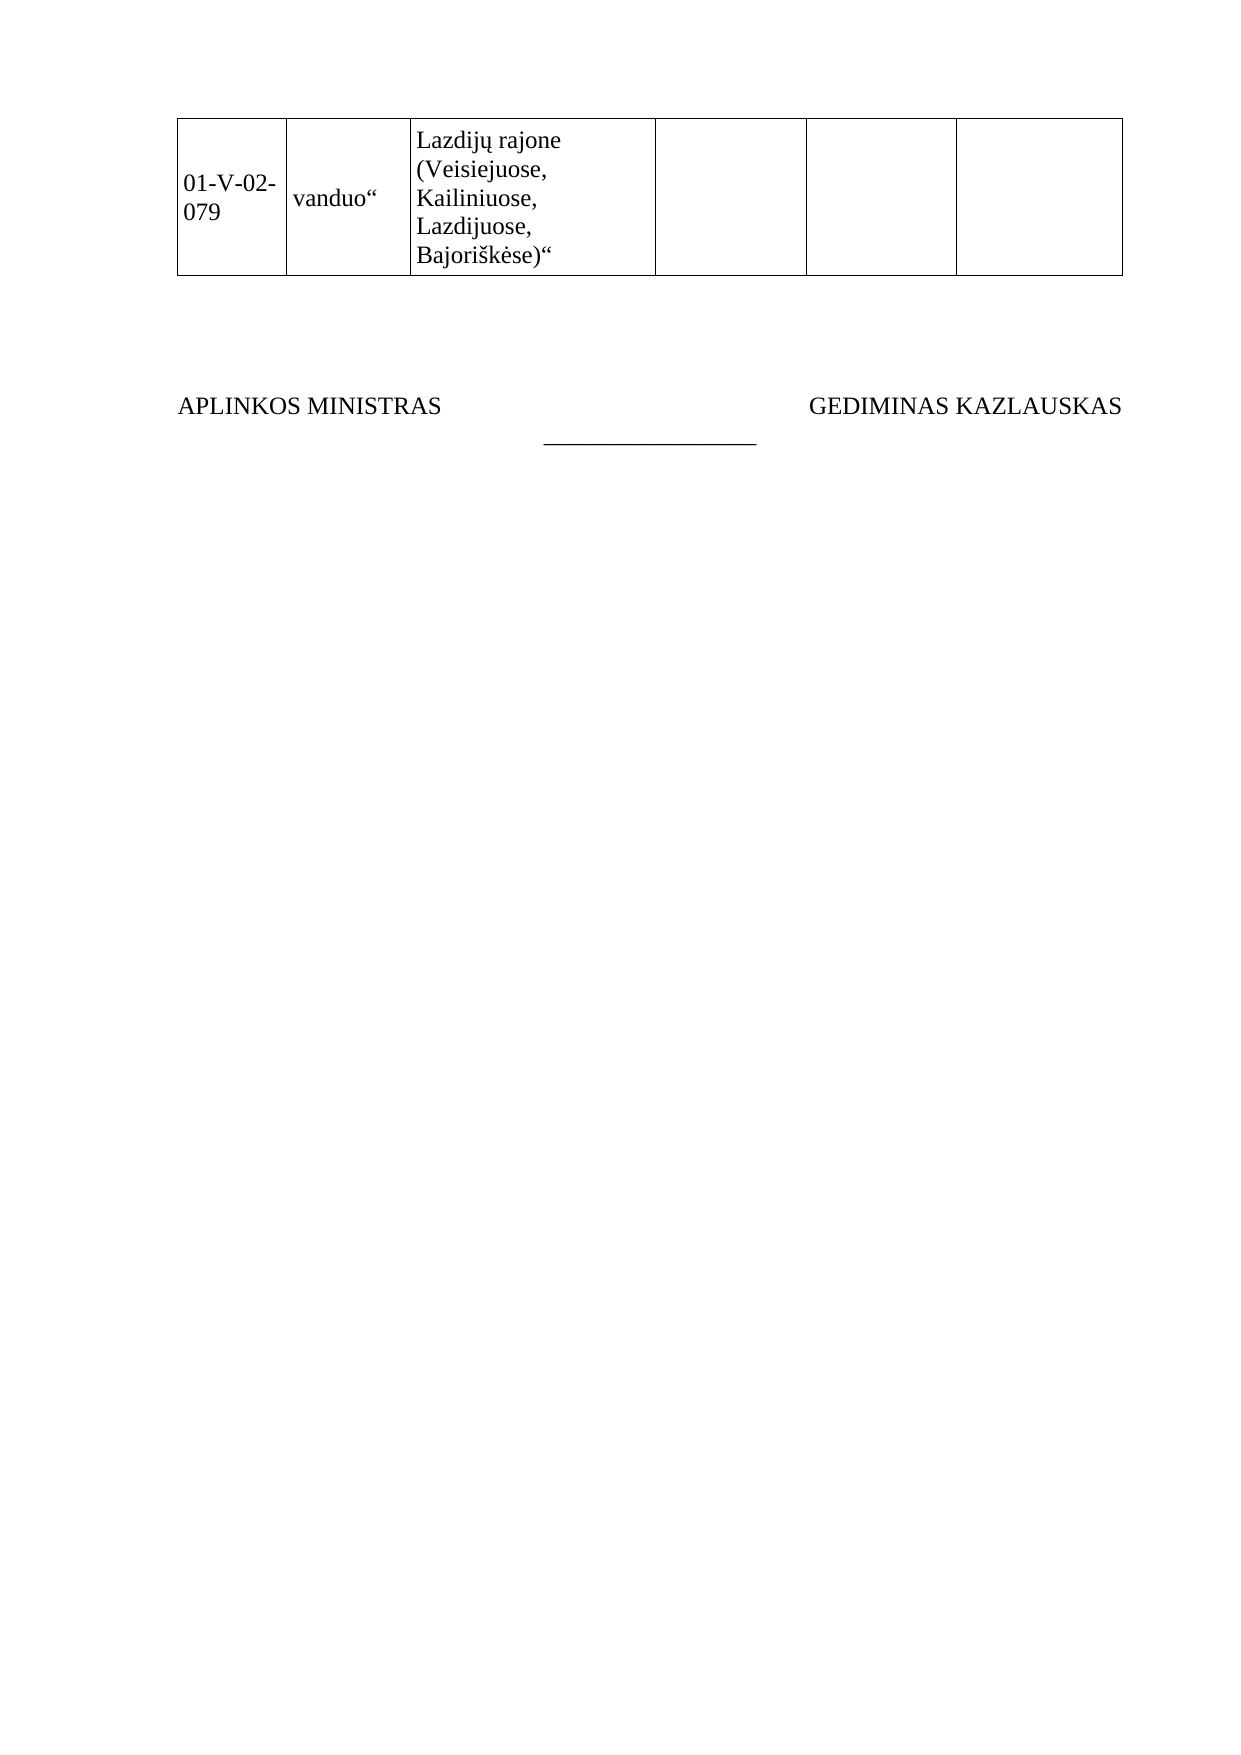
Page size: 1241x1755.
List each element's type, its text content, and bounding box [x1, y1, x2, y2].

table_header [656, 119, 806, 275]
text Aplinkos ministras Gediminas Kazlauskas [177, 391, 1122, 419]
table_header [807, 119, 956, 275]
table_header [957, 119, 1122, 275]
table_header vanduo“ [287, 119, 410, 275]
table_header Lazdijų rajone (Veisiejuose, Kailiniuose, Lazdijuose, Bajoriškėse)“ [411, 119, 655, 275]
text _________________ [177, 419, 1122, 448]
table_header 01-V-02-079 [178, 119, 286, 275]
